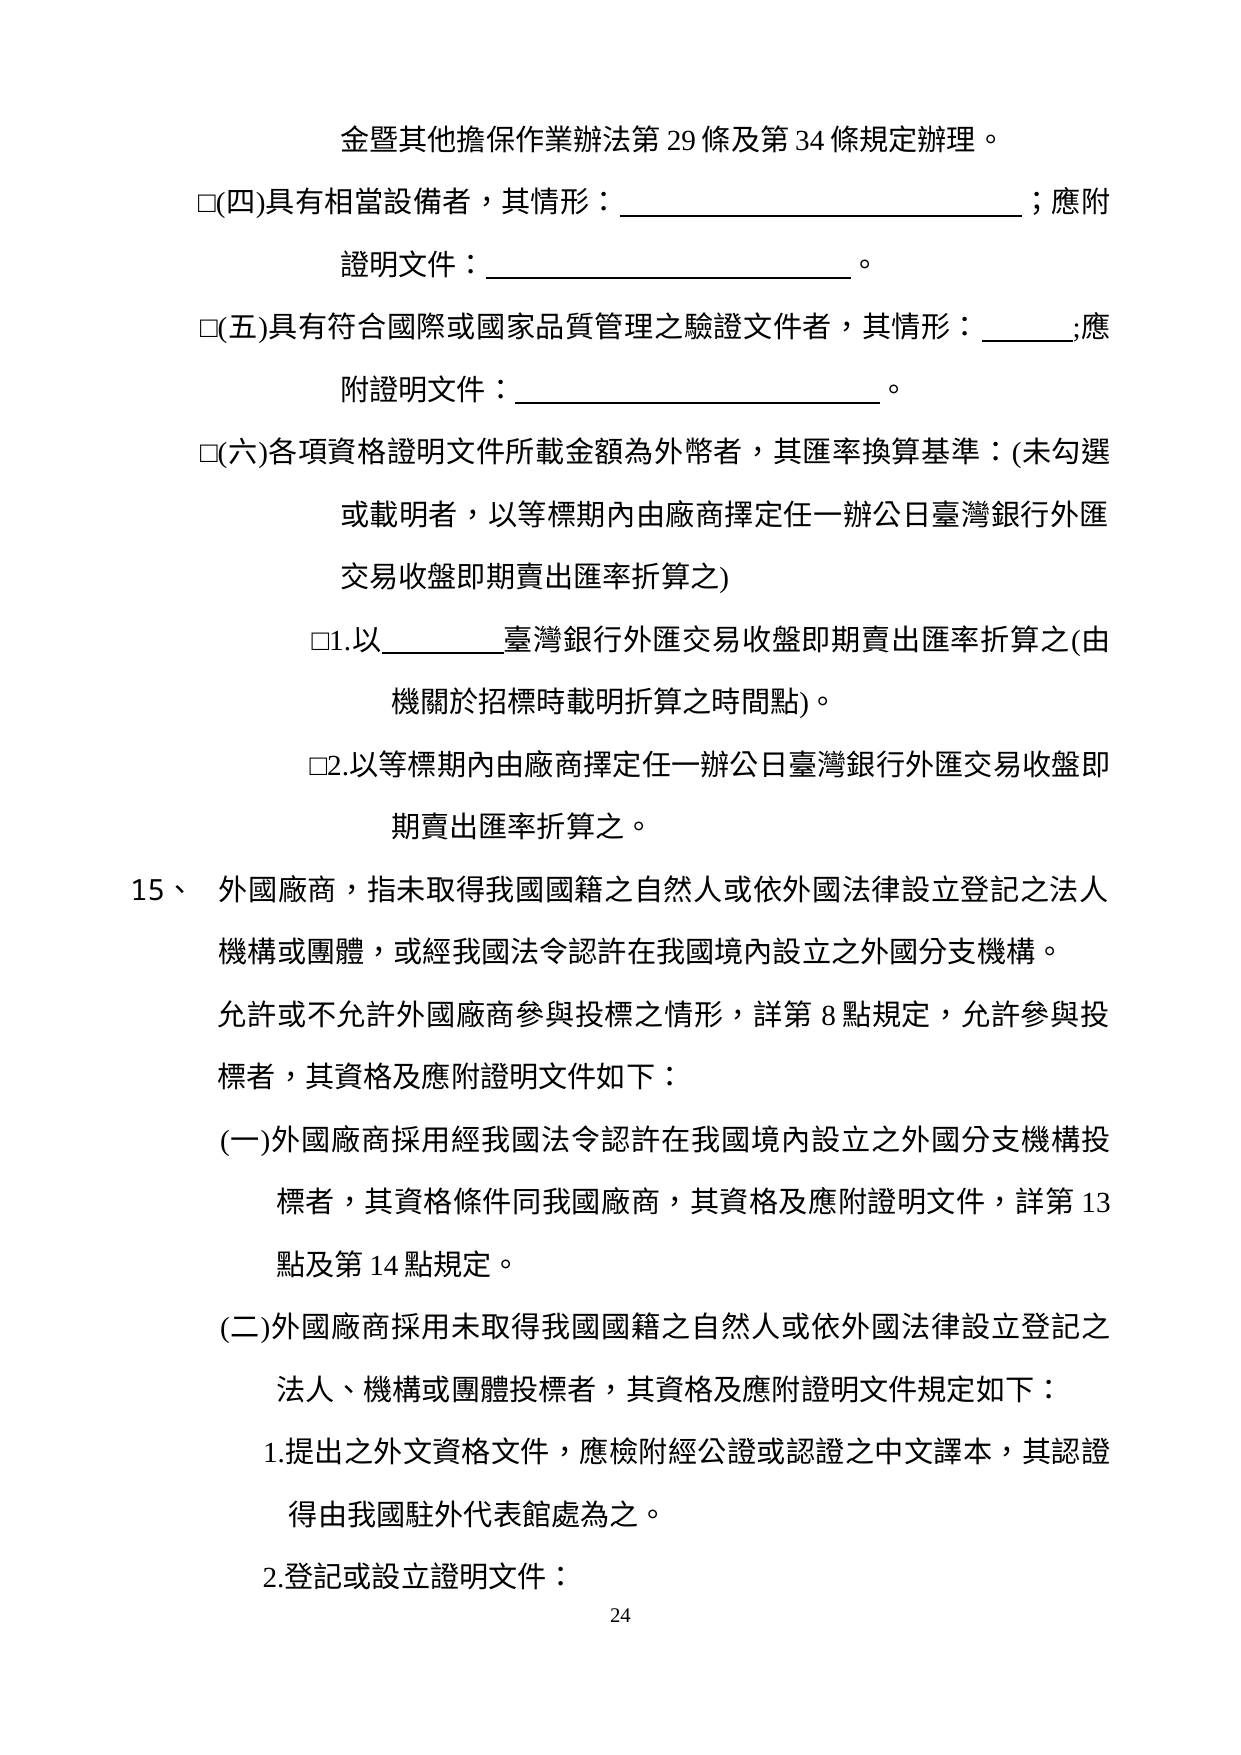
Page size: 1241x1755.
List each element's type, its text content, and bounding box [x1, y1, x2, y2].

text 1.提出之外文資格文件，應檢附經公證或認證之中文譯本，其認證得由我國駐外代表館處為之。 [189, 1408, 1110, 1533]
list 外國廠商，指未取得我國國籍之自然人或依外國法律設立登記之法人 機構或團體，或經我國法令認許在我國境內設立之外國分支機構。 [130, 846, 1110, 971]
text 2.登記或設立證明文件： [189, 1533, 1110, 1596]
text □2.以等標期內由廠商擇定任一辦公日臺灣銀行外匯交易收盤即期賣出匯率折算之。 [280, 721, 1110, 846]
text 允許或不允許外國廠商參與投標之情形，詳第8點規定，允許參與投標者，其資格及應附證明文件如下： [217, 971, 1110, 1096]
text 金暨其他擔保作業辦法第29條及第34條規定辦理。 [130, 96, 1110, 158]
text □(六)各項資格證明文件所載金額為外幣者，其匯率換算基準：(未勾選或載明者，以等標期內由廠商擇定任一辦公日臺灣銀行外匯交易收盤即期賣出匯率折算之) [130, 408, 1110, 596]
text (二)外國廠商採用未取得我國國籍之自然人或依外國法律設立登記之法人、機構或團體投標者，其資格及應附證明文件規定如下： [130, 1283, 1110, 1408]
text □1.以 臺灣銀行外匯交易收盤即期賣出匯率折算之(由機關於招標時載明折算之時間點)。 [280, 596, 1110, 721]
text □(五)具有符合國際或國家品質管理之驗證文件者，其情形： ;應附證明文件： 。 [130, 283, 1110, 408]
text (一)外國廠商採用經我國法令認許在我國境內設立之外國分支機構投標者，其資格條件同我國廠商，其資格及應附證明文件，詳第13點及第14點規定。 [130, 1096, 1110, 1283]
text □(四)具有相當設備者，其情形： ；應附證明文件： 。 [130, 158, 1110, 283]
